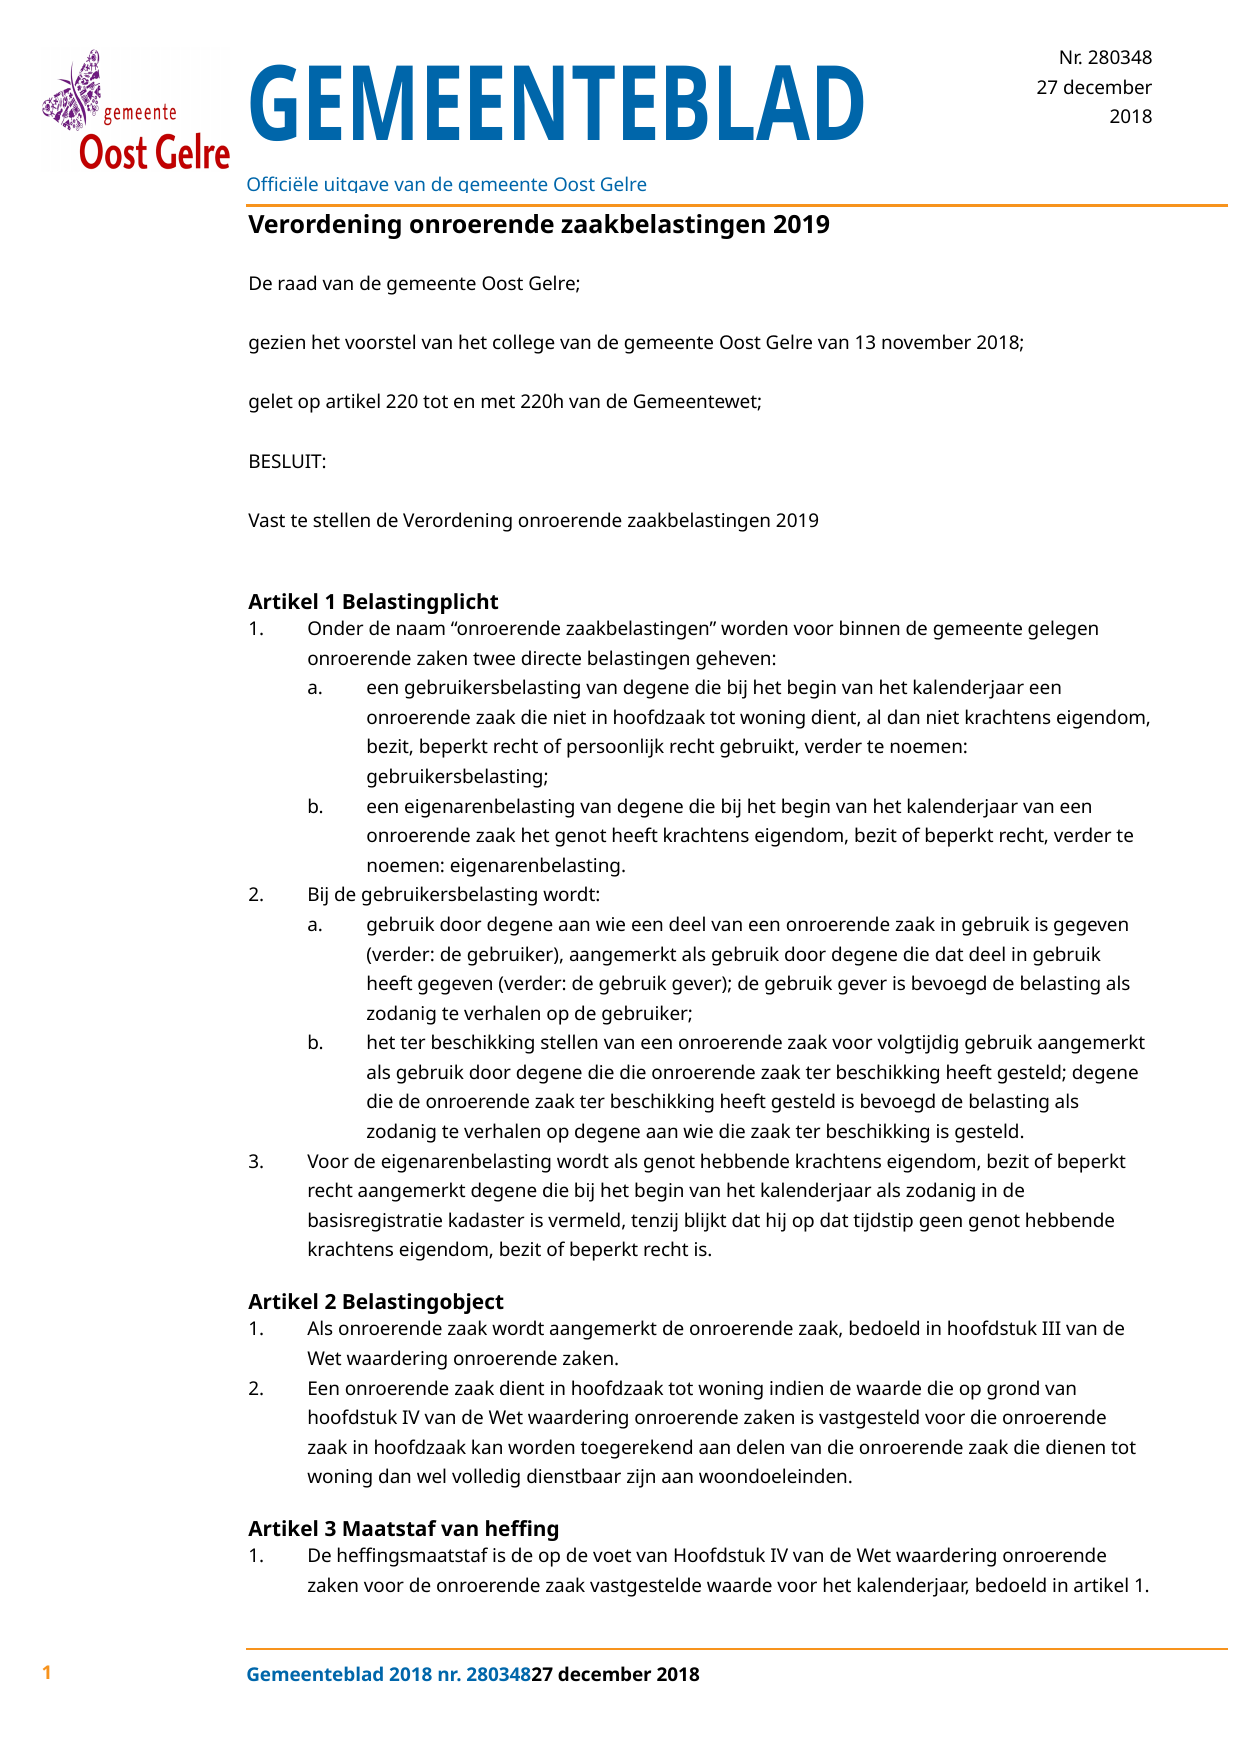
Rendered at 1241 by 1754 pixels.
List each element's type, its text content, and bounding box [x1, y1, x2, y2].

list Als onroerende zaak wordt aangemerkt de onroerende zaak, bedoeld in hoofdstuk III van de Wet waardering onroerende zaken. [248, 1316, 1152, 1371]
list een eigenarenbelasting van degene die bij het begin van het kalenderjaar van een onroerende zaak het genot heeft krachtens eigendom, bezit of beperkt recht, verder te noemen: eigenarenbelasting. [307, 793, 1152, 878]
list Onder de naam “onroerende zaakbelastingen” worden voor binnen de gemeente gelegen onroerende zaken twee directe belastingen geheven: [248, 615, 1152, 671]
text gezien het voorstel van het college van de gemeente Oost Gelre van 13 november 2018; [248, 329, 1152, 355]
text Vast te stellen de Verordening onroerende zaakbelastingen 2019 [248, 507, 1152, 533]
list De heffingsmaatstaf is de op de voet van Hoofdstuk IV van de Wet waardering onroerende zaken voor de onroerende zaak vastgestelde waarde voor het kalenderjaar, bedoeld in artikel 1. [248, 1542, 1152, 1598]
text BESLUIT: [248, 448, 1152, 473]
list Voor de eigenarenbelasting wordt als genot hebbende krachtens eigendom, bezit of beperkt recht aangemerkt degene die bij het begin van het kalenderjaar als zodanig in de basisregistratie kadaster is vermeld, tenzij blijkt dat hij op dat tijdstip geen genot hebbende krachtens eigendom, bezit of beperkt recht is. [248, 1148, 1152, 1262]
text De raad van de gemeente Oost Gelre; [248, 270, 1152, 296]
text Artikel 3 Maatstaf van heffing [248, 1514, 1152, 1542]
list gebruik door degene aan wie een deel van een onroerende zaak in gebruik is gegeven (verder: de gebruiker), aangemerkt als gebruik door degene die dat deel in gebruik heeft gegeven (verder: de gebruik gever); de gebruik gever is bevoegd de belasting als zodanig te verhalen op de gebruiker; [307, 911, 1152, 1026]
list Een onroerende zaak dient in hoofdzaak tot woning indien de waarde die op grond van hoofdstuk IV van de Wet waardering onroerende zaken is vastgesteld voor die onroerende zaak in hoofdzaak kan worden toegerekend aan delen van die onroerende zaak die dienen tot woning dan wel volledig dienstbaar zijn aan woondoeleinden. [248, 1375, 1152, 1489]
text Verordening onroerende zaakbelastingen 2019 [248, 207, 1152, 241]
text Artikel 1 Belastingplicht [248, 587, 1152, 615]
list het ter beschikking stellen van een onroerende zaak voor volgtijdig gebruik aangemerkt als gebruik door degene die die onroerende zaak ter beschikking heeft gesteld; degene die de onroerende zaak ter beschikking heeft gesteld is bevoegd de belasting als zodanig te verhalen op degene aan wie die zaak ter beschikking is gesteld. [307, 1029, 1152, 1144]
list Bij de gebruikersbelasting wordt: [248, 882, 1152, 907]
picture [41, 47, 231, 172]
text Artikel 2 Belastingobject [248, 1287, 1152, 1316]
list een gebruikersbelasting van degene die bij het begin van het kalenderjaar een onroerende zaak die niet in hoofdzaak tot woning dient, al dan niet krachtens eigendom, bezit, beperkt recht of persoonlijk recht gebruikt, verder te noemen: gebruikersbelasting; [307, 674, 1152, 789]
text gelet op artikel 220 tot en met 220h van de Gemeentewet; [248, 389, 1152, 414]
